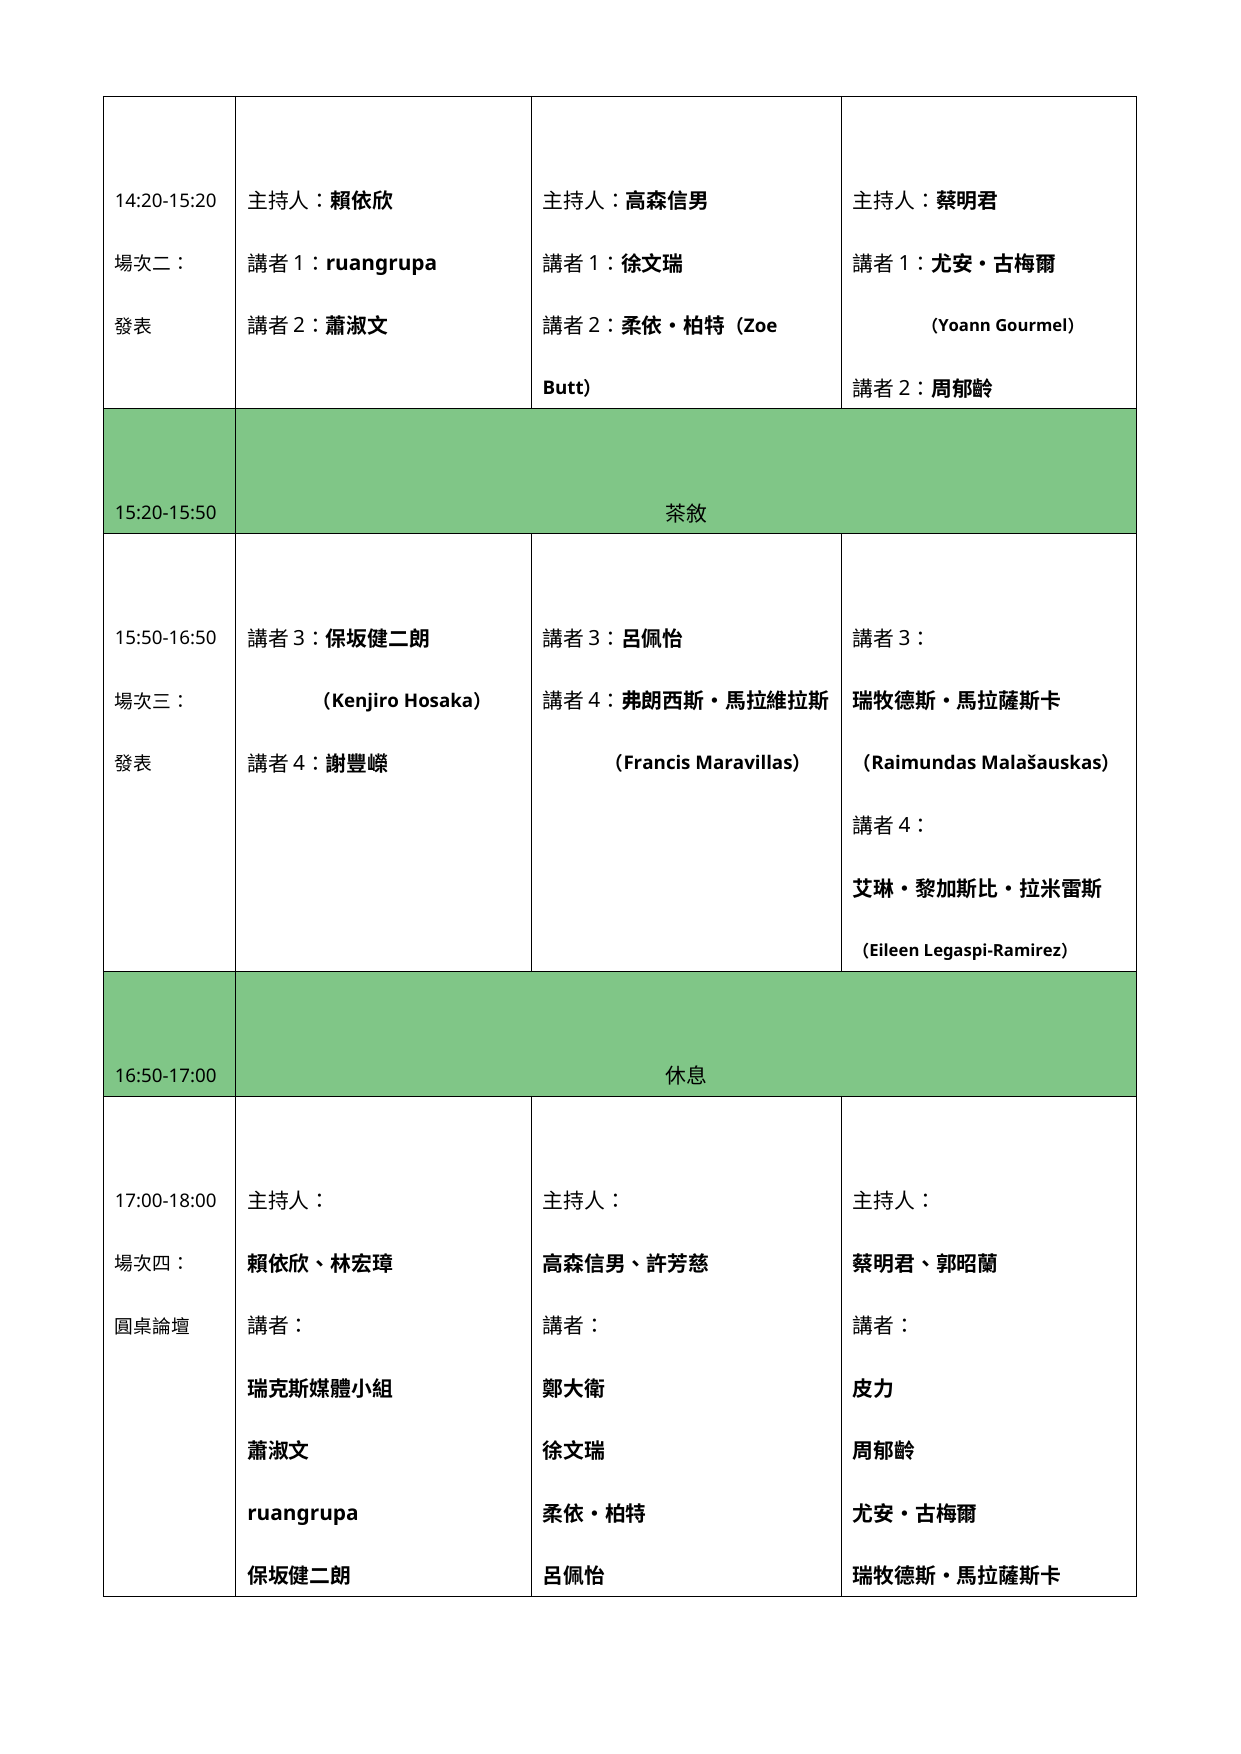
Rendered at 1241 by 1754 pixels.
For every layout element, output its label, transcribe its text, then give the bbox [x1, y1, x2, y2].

table_cell 主持人：高森信男 講者1：徐文瑞 講者2：柔依・柏特（Zoe Butt） [532, 97, 841, 408]
table_cell 15:50-16:50 場次三： 發表 [104, 534, 235, 971]
table_cell 講者3：呂佩怡 講者4：弗朗西斯・馬拉維拉斯 （Francis Maravillas） [532, 534, 841, 971]
table_cell 主持人：蔡明君 講者1：尤安・古梅爾 （Yoann Gourmel） 講者2：周郁齡 [842, 97, 1136, 408]
table_cell 16:50-17:00 [104, 972, 235, 1096]
table_cell 17:00-18:00 場次四： 圓桌論壇 [104, 1097, 235, 1596]
table_cell 15:20-15:50 [104, 409, 235, 533]
table_cell 講者3：保坂健二朗 （Kenjiro Hosaka） 講者4：謝豐嶸 [236, 534, 531, 971]
table_cell 主持人：賴依欣 講者1：ruangrupa 講者2：蕭淑文 [236, 97, 531, 408]
table_cell 主持人： 賴依欣、林宏璋 講者： 瑞克斯媒體小組 蕭淑文 ruangrupa 保坂健二朗 [236, 1097, 531, 1596]
table_cell 講者3： 瑞牧德斯・馬拉薩斯卡（Raimundas Malašauskas） 講者4： 艾琳・黎加斯比・拉米雷斯 （Eileen Legaspi-Ramirez） [842, 534, 1136, 971]
table_cell 主持人： 高森信男、許芳慈 講者： 鄭大衛 徐文瑞 柔依・柏特 呂佩怡 [532, 1097, 841, 1596]
table_cell 茶敘 [236, 409, 1136, 533]
table_cell 休息 [236, 972, 1136, 1096]
table_cell 14:20-15:20 場次二： 發表 [104, 97, 235, 408]
table_cell 主持人： 蔡明君、郭昭蘭 講者： 皮力 周郁齡 尤安・古梅爾 瑞牧德斯・馬拉薩斯卡 [842, 1097, 1136, 1596]
